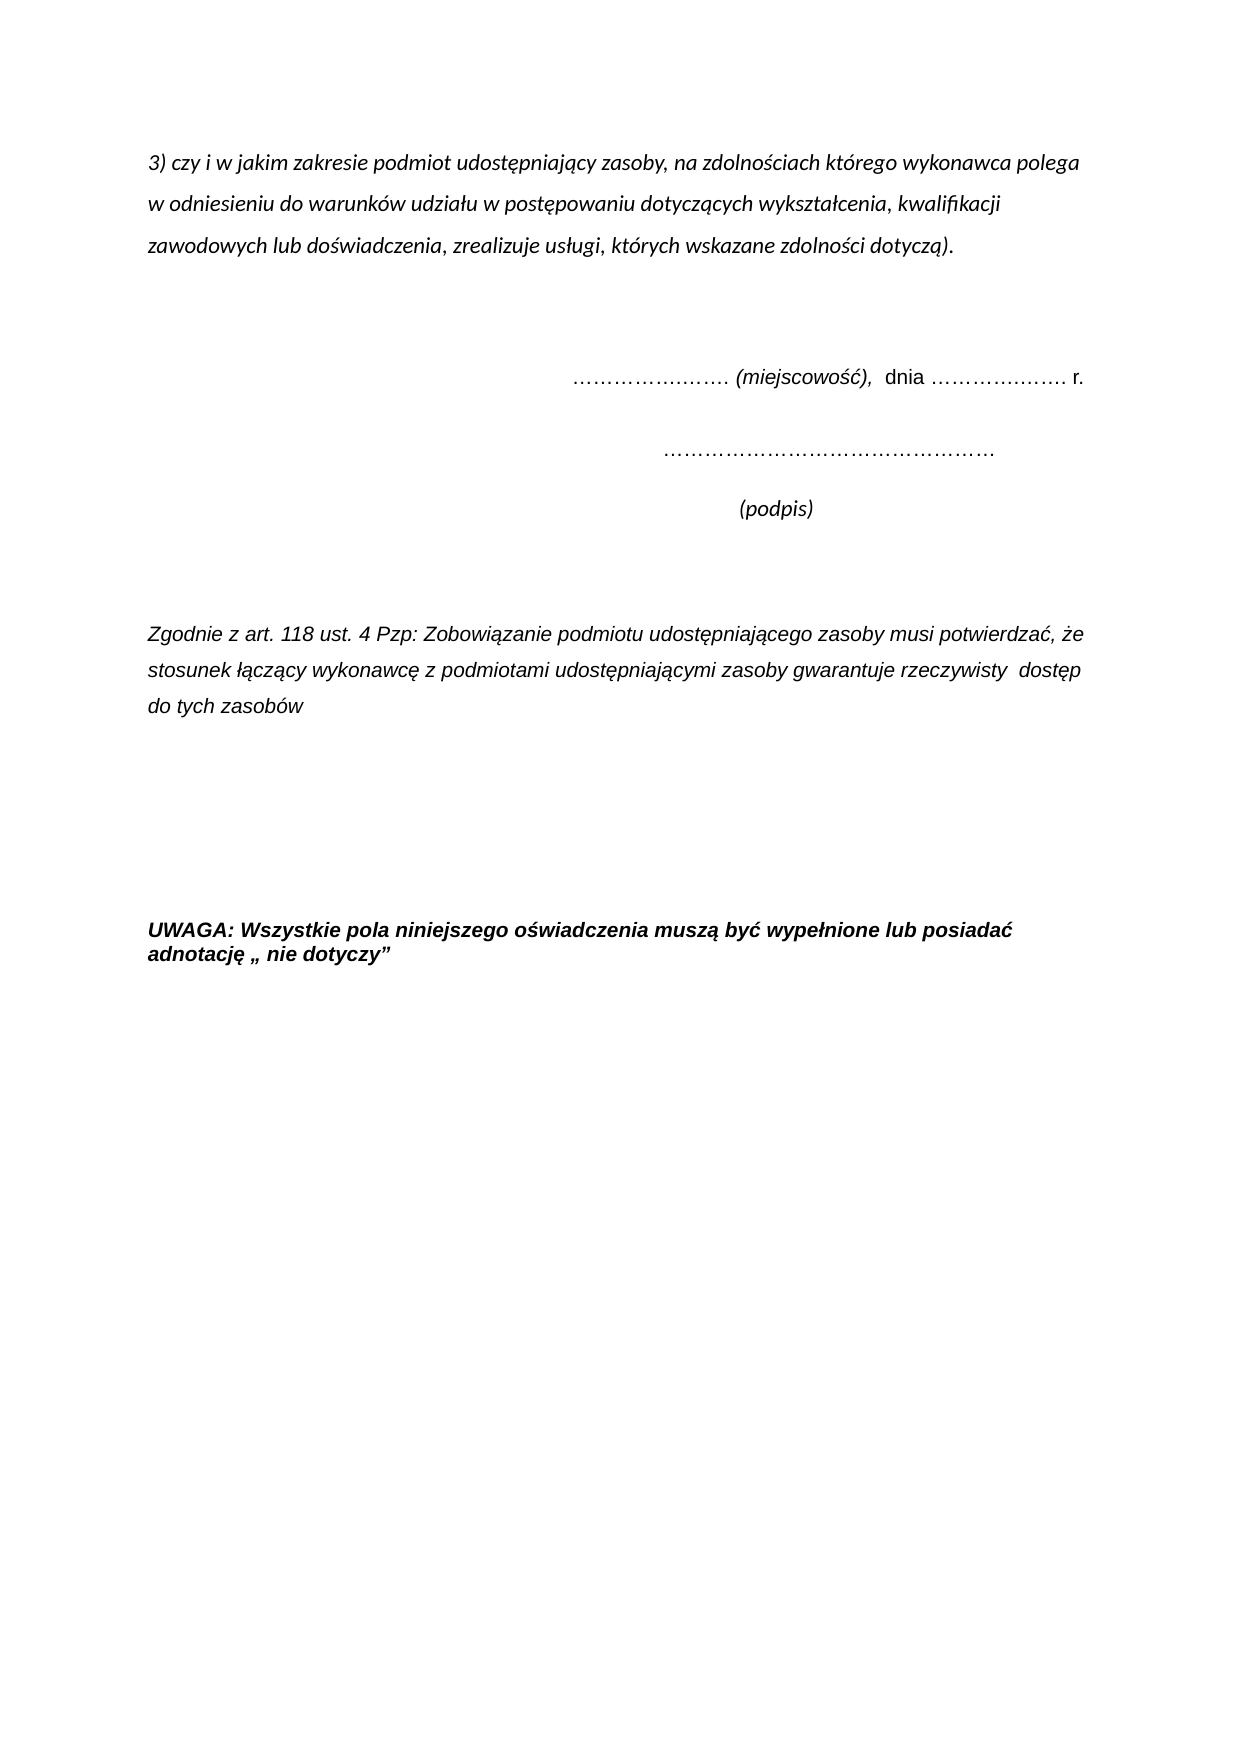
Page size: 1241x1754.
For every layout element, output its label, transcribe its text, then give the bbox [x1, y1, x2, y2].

text ………………………………………… [146, 437, 1093, 461]
list (podpis) [148, 494, 1093, 522]
list Zgodnie z art. 118 ust. 4 Pzp: Zobowiązanie podmiotu udostępniającego zasoby musi potwierdzać, że stosunek łączący wykonawcę z podmiotami udostępniającymi zasoby gwarantuje rzeczywisty dostęp do tych zasobów [148, 622, 1093, 717]
text …………….……. (miejscowość), dnia ………….……. r. [146, 341, 1093, 389]
list 3) czy i w jakim zakresie podmiot udostępniający zasoby, na zdolnościach którego wykonawca polega w odniesieniu do warunków udziału w postępowaniu dotyczących wykształcenia, kwalifikacji zawodowych lub doświadczenia, zrealizuje usługi, których wskazane zdolności dotyczą). [148, 148, 1093, 259]
text UWAGA: Wszystkie pola niniejszego oświadczenia muszą być wypełnione lub posiadać adnotację „ nie dotyczy” [148, 917, 1093, 966]
